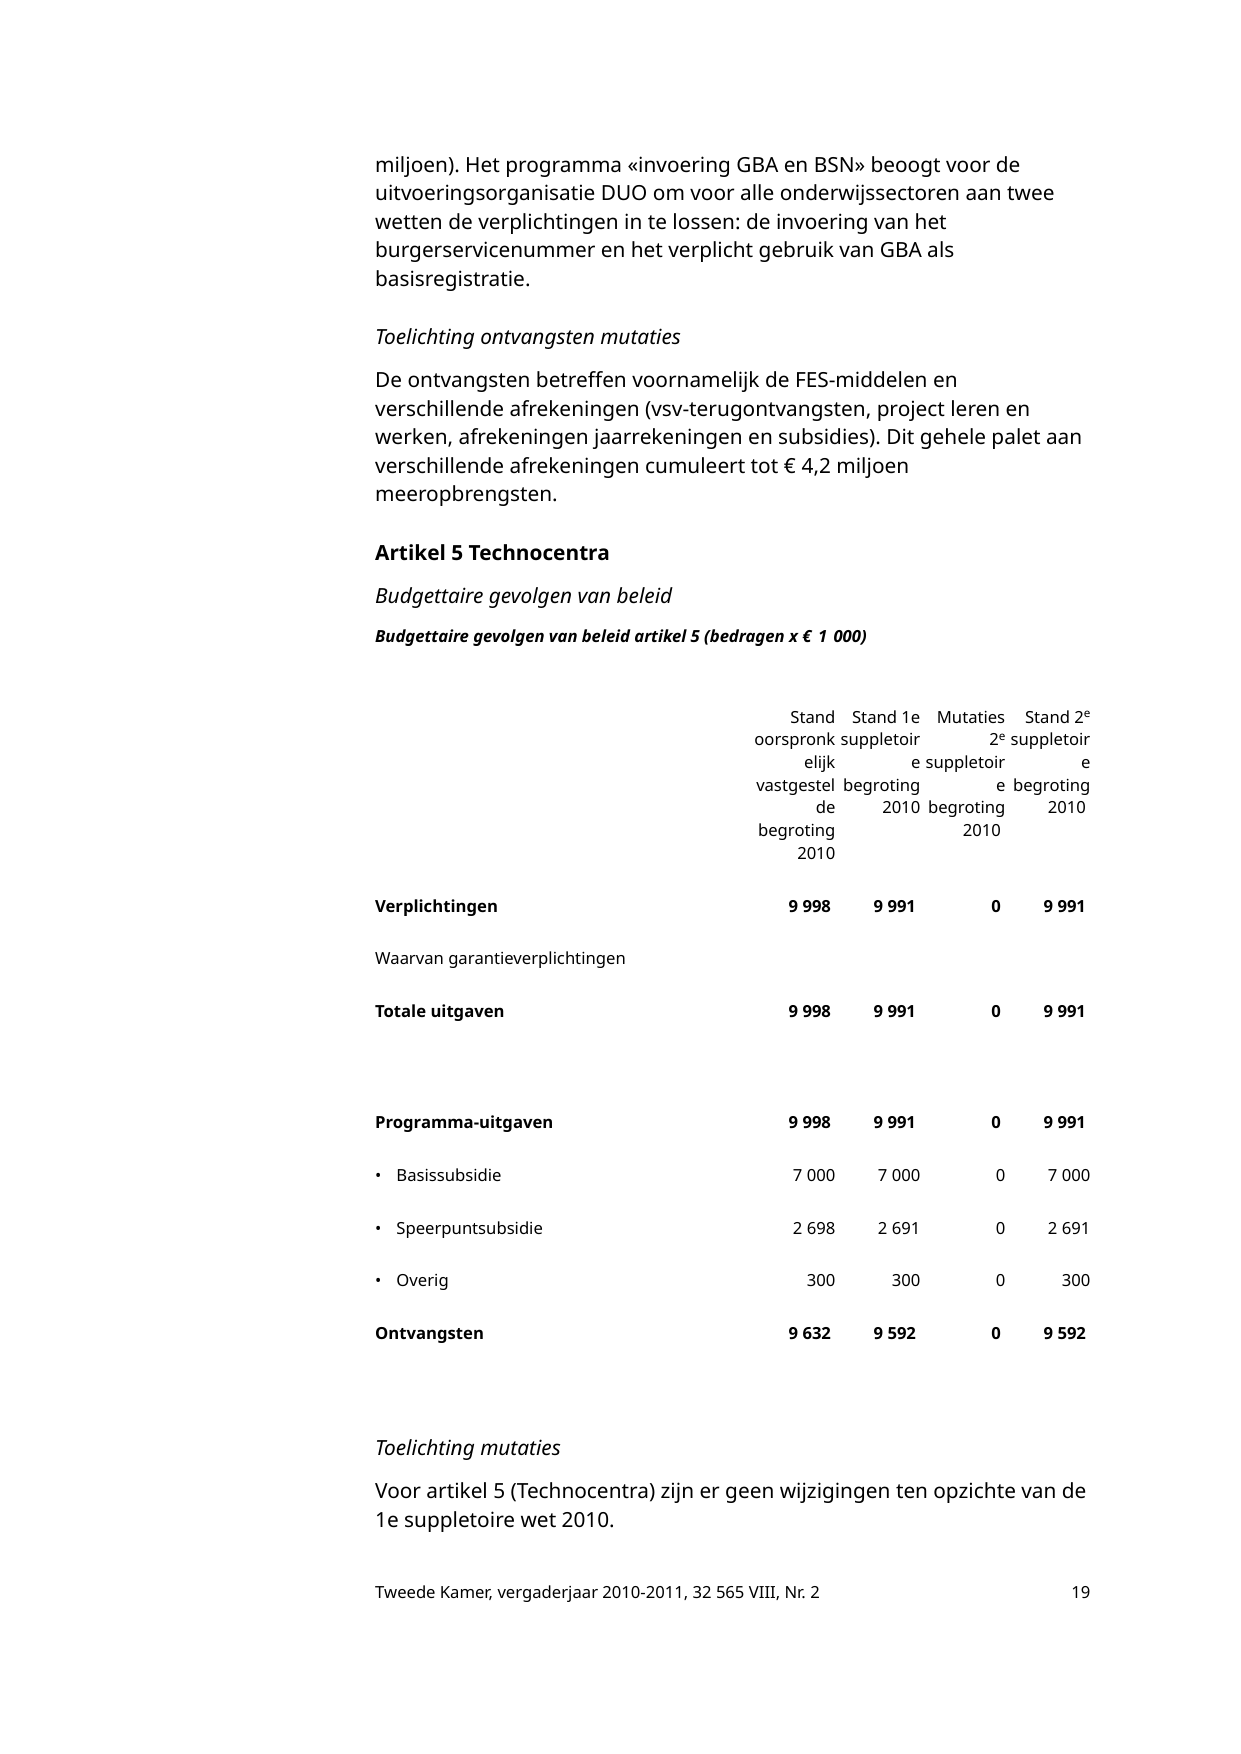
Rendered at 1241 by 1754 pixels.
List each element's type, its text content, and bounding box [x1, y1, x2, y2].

table_cell 9 592 [835, 1322, 920, 1374]
table_cell 300 [835, 1269, 920, 1322]
table_cell 300 [1005, 1269, 1090, 1322]
table_cell • [375, 1164, 396, 1216]
table_cell 9 991 [1005, 1000, 1090, 1052]
table_cell 0 [920, 1000, 1005, 1052]
text Budgettaire gevolgen van beleid artikel 5 (bedragen x € 1 000) [375, 625, 1090, 647]
table_cell 7 000 [835, 1164, 920, 1216]
text Budgettaire gevolgen van beleid [375, 581, 1090, 610]
table_cell [920, 947, 1005, 1000]
table_cell Speerpuntsubsidie [396, 1216, 750, 1269]
table_header Stand 2e suppletoire begroting 2010 [1005, 705, 1090, 894]
table_header [375, 705, 396, 894]
table_cell [1005, 1053, 1090, 1111]
table_cell 9 632 [750, 1322, 835, 1374]
table_cell 9 998 [750, 894, 835, 947]
table_cell 2 698 [750, 1216, 835, 1269]
table_cell 2 691 [1005, 1216, 1090, 1269]
table_cell 300 [750, 1269, 835, 1322]
table_cell Programma-uitgaven [375, 1111, 750, 1163]
table_cell 9 991 [835, 1111, 920, 1163]
table_cell [835, 947, 920, 1000]
table_cell 7 000 [750, 1164, 835, 1216]
table_cell 7 000 [1005, 1164, 1090, 1216]
table_cell 9 991 [835, 894, 920, 947]
text Artikel 5 Technocentra [375, 538, 1090, 566]
table_cell 9 998 [750, 1000, 835, 1052]
table_cell [750, 1053, 835, 1111]
table_cell 0 [920, 894, 1005, 947]
table_cell • [375, 1269, 396, 1322]
table_cell 0 [920, 1322, 1005, 1374]
table_cell 9 998 [750, 1111, 835, 1163]
table_cell 9 991 [835, 1000, 920, 1052]
table_cell 2 691 [835, 1216, 920, 1269]
table_cell [835, 1053, 920, 1111]
text Voor artikel 5 (Technocentra) zijn er geen wijzigingen ten opzichte van de 1e suppletoire wet 2010. [375, 1476, 1090, 1533]
table_cell 0 [920, 1111, 1005, 1163]
table_header [396, 705, 750, 894]
table_cell [750, 947, 835, 1000]
table_cell [1005, 947, 1090, 1000]
table_cell Overig [396, 1269, 750, 1322]
table_cell • [375, 1216, 396, 1269]
table_cell [920, 1053, 1005, 1111]
table_header Stand 1e suppletoire begroting 2010 [835, 705, 920, 894]
table_cell 0 [920, 1269, 1005, 1322]
table_cell Verplichtingen [375, 894, 750, 947]
table_cell Basissubsidie [396, 1164, 750, 1216]
text miljoen). Het programma «invoering GBA en BSN» beoogt voor de uitvoeringsorganisatie DUO om voor alle onderwijssectoren aan twee wetten de verplichtingen in te lossen: de invoering van het burgerservicenummer en het verplicht gebruik van GBA als basisregistratie. [375, 150, 1090, 292]
table_cell 9 592 [1005, 1322, 1090, 1374]
table_cell Totale uitgaven [375, 1000, 750, 1052]
table_cell 0 [920, 1216, 1005, 1269]
text Toelichting ontvangsten mutaties [375, 322, 1090, 351]
table_cell 9 991 [1005, 1111, 1090, 1163]
table_cell Waarvan garantieverplichtingen [375, 947, 750, 1000]
table_cell 0 [920, 1164, 1005, 1216]
table_cell 9 991 [1005, 894, 1090, 947]
table_cell Ontvangsten [375, 1322, 750, 1374]
table_header Mutaties 2e suppletoire begroting 2010 [920, 705, 1005, 894]
table_cell [396, 1053, 750, 1111]
text Toelichting mutaties [375, 1433, 1090, 1461]
table_cell [375, 1053, 396, 1111]
table_header Stand oorspronkelijk vastgestelde begroting 2010 [750, 705, 835, 894]
text De ontvangsten betreffen voornamelijk de FES-middelen en verschillende afrekeningen (vsv-terugontvangsten, project leren en werken, afrekeningen jaarrekeningen en subsidies). Dit gehele palet aan verschillende afrekeningen cumuleert tot € 4,2 miljoen meeropbrengsten. [375, 366, 1090, 508]
